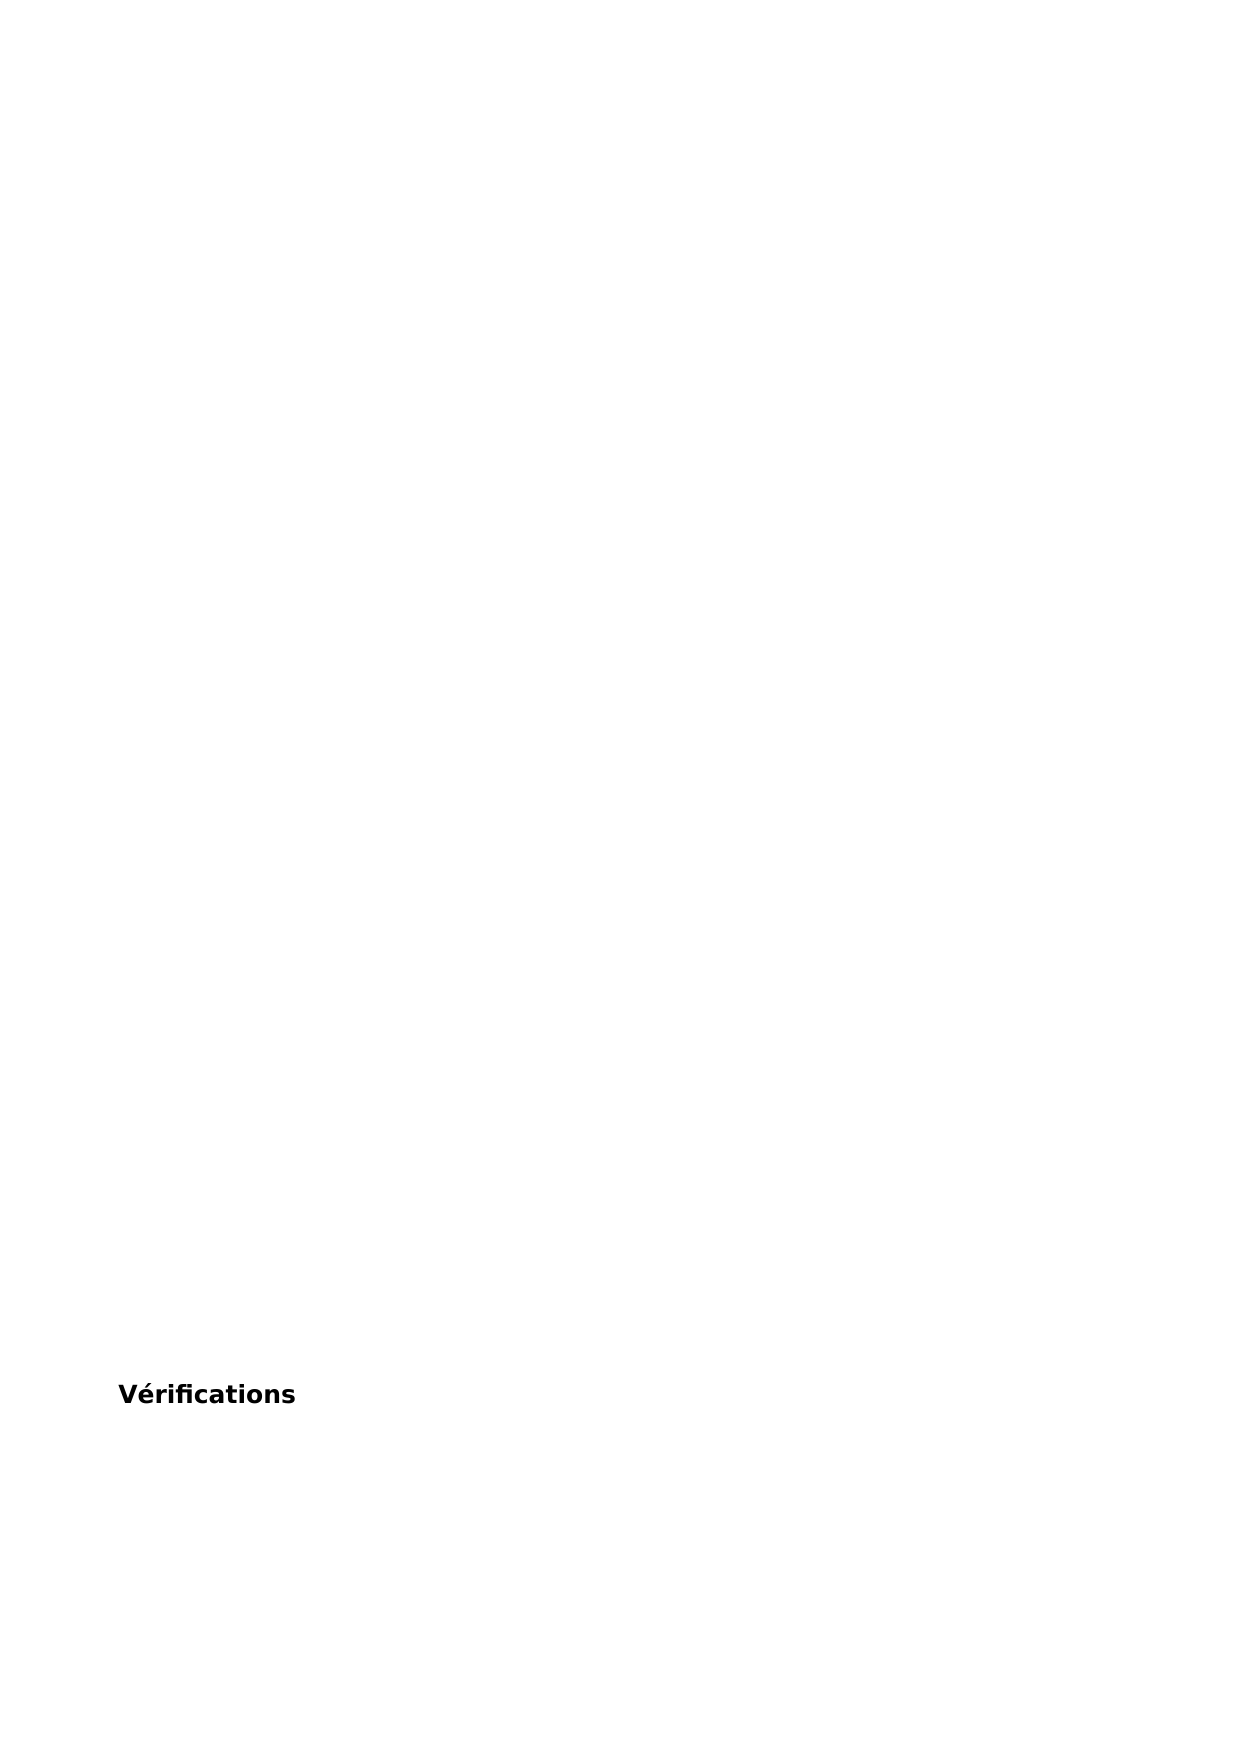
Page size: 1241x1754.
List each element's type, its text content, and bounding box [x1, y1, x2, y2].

text [118, 118, 1122, 1368]
text Vérifications [118, 1381, 1122, 1410]
